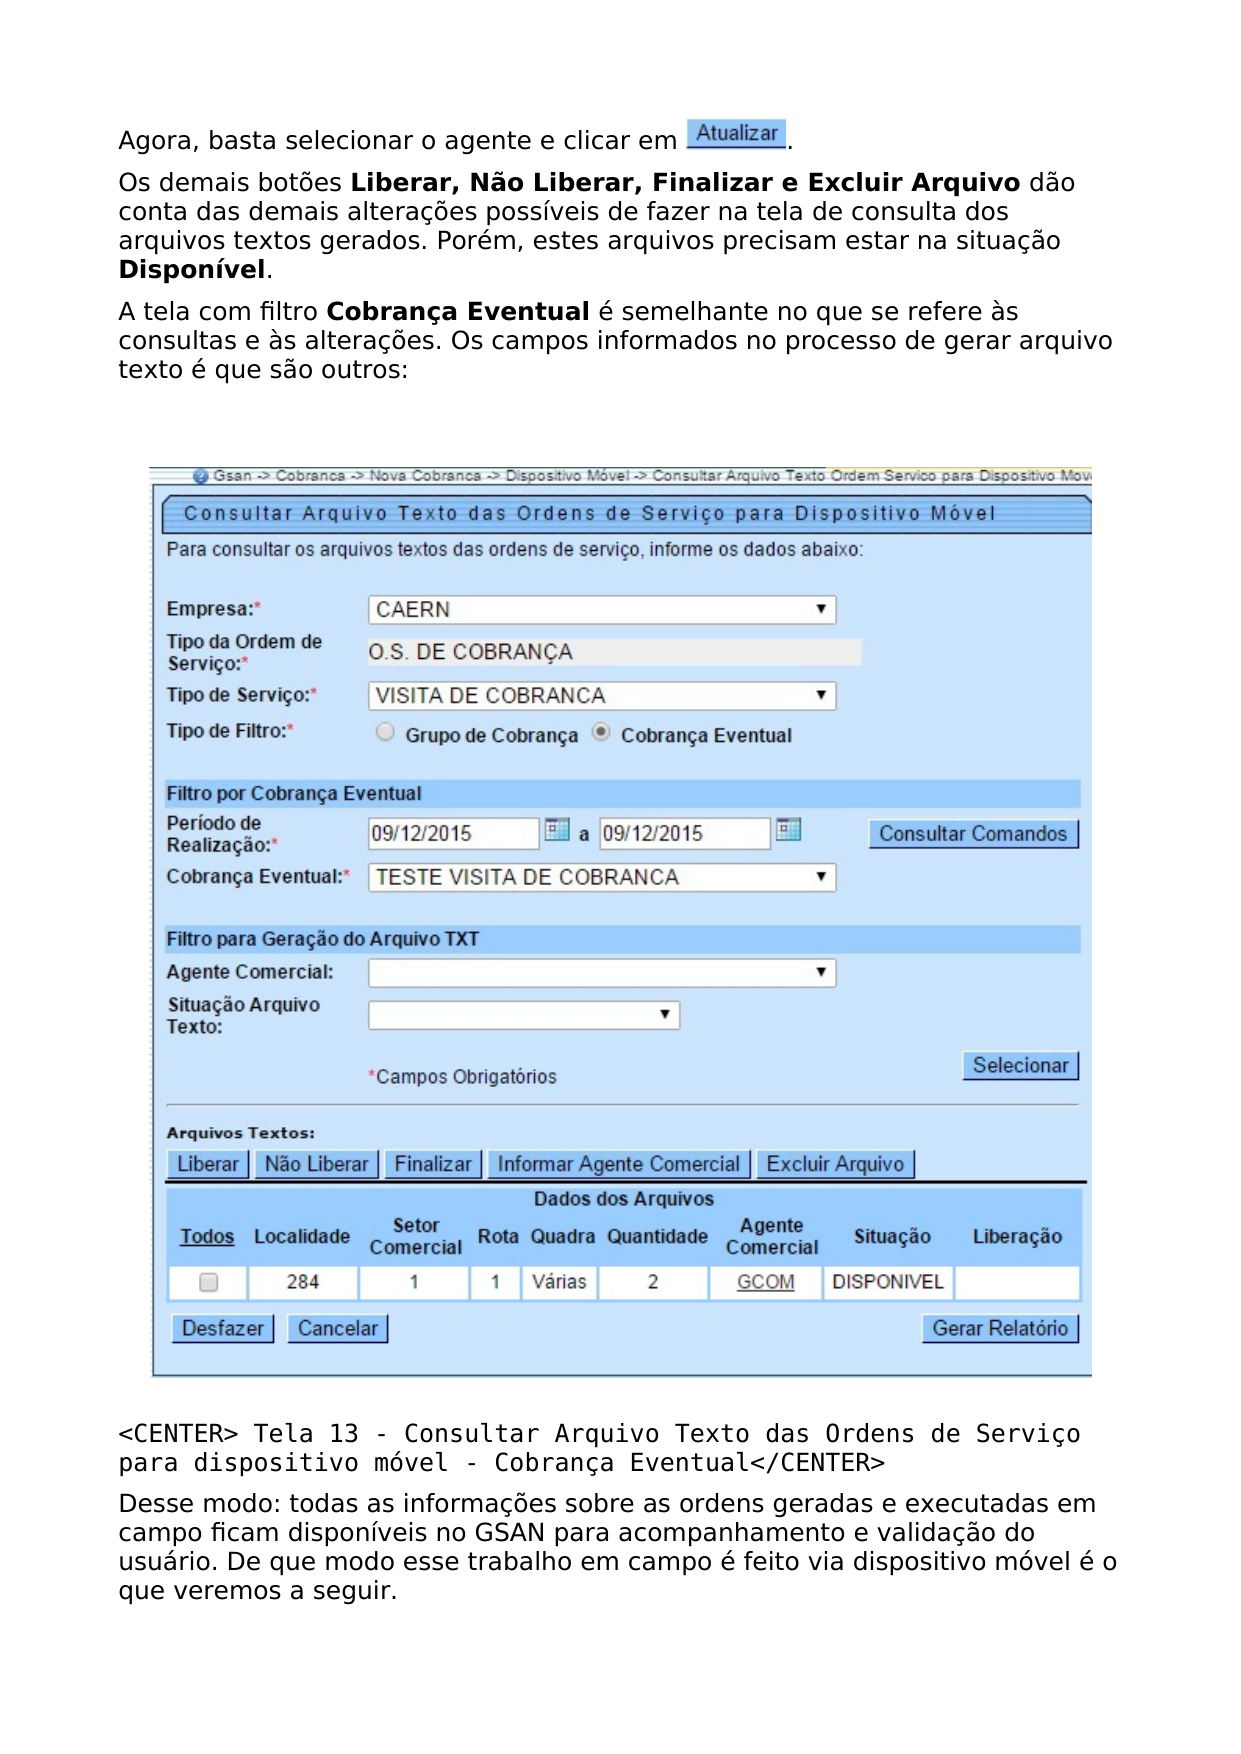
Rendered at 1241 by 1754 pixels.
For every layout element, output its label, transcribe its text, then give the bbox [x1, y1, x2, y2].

text Desse modo: todas as informações sobre as ordens geradas e executadas em campo ficam disponíveis no GSAN para acompanhamento e validação do usuário. De que modo esse trabalho em campo é feito via dispositivo móvel é o que veremos a seguir. [118, 1489, 1122, 1606]
picture [148, 467, 1092, 1378]
text Agora, basta selecionar o agente e clicar em . [118, 118, 1122, 155]
text A tela com filtro Cobrança Eventual é semelhante no que se refere às consultas e às alterações. Os campos informados no processo de gerar arquivo texto é que são outros: [118, 297, 1122, 384]
text Os demais botões Liberar, Não Liberar, Finalizar e Excluir Arquivo dão conta das demais alterações possíveis de fazer na tela de consulta dos arquivos textos gerados. Porém, estes arquivos precisam estar na situação Disponível. [118, 168, 1122, 284]
text <CENTER> Tela 13 - Consultar Arquivo Texto das Ordens de Serviço para dispositivo móvel - Cobrança Eventual</CENTER> [118, 1419, 1122, 1477]
picture [686, 118, 787, 150]
